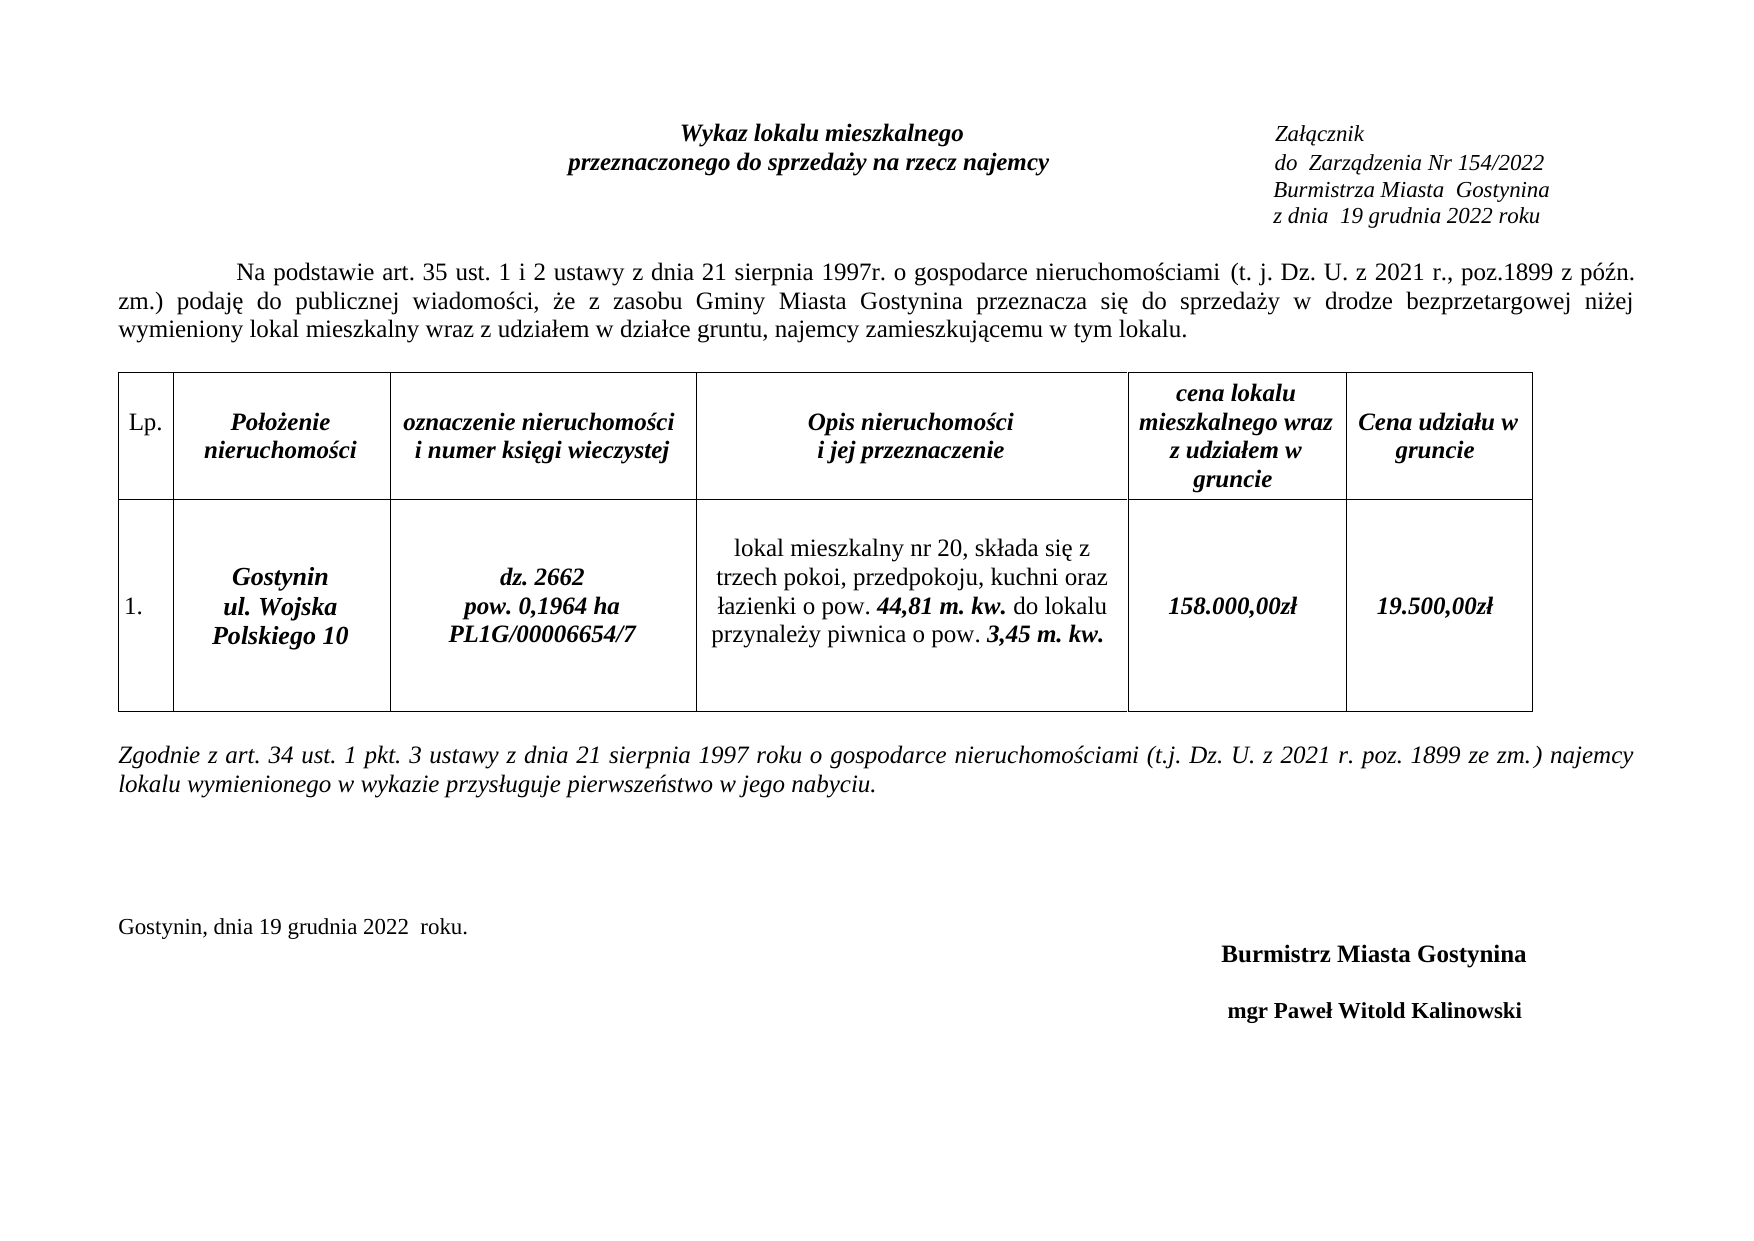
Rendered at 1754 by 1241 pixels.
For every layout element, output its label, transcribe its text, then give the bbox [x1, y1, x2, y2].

table_cell lokal mieszkalny nr 20, składa się z trzech pokoi, przedpokoju, kuchni oraz łazienki o pow. 44,81 m. kw. do lokalu przynależy piwnica o pow. 3,45 m. kw. [697, 500, 1127, 711]
table_header Opis nieruchomości i jej przeznaczenie [697, 373, 1127, 499]
text mgr Paweł Witold Kalinowski [118, 997, 1636, 1023]
table_header Cena udziału w gruncie [1347, 373, 1532, 499]
table_header Położenie nieruchomości [174, 373, 390, 499]
table_cell 158.000,00zł [1129, 500, 1346, 711]
text Na podstawie art. 35 ust. 1 i 2 ustawy z dnia 21 sierpnia 1997r. o gospodarce nieruchomościami (t. j. Dz. U. z 2021 r., poz.1899 z późn. zm.) podaję do publicznej wiadomości, że z zasobu Gminy Miasta Gostynina przeznacza się do sprzedaży w drodze bezprzetargowej niżej wymieniony lokal mieszkalny wraz z udziałem w działce gruntu, najemcy zamieszkującemu w tym lokalu. [118, 257, 1636, 343]
text Gostynin, dnia 19 grudnia 2022 roku. [118, 913, 1636, 939]
text Wykaz lokalu mieszkalnego Załącznik [118, 118, 1636, 147]
text Zgodnie z art. 34 ust. 1 pkt. 3 ustawy z dnia 21 sierpnia 1997 roku o gospodarce nieruchomościami (t.j. Dz. U. z 2021 r. poz. 1899 ze zm.) najemcy lokalu wymienionego w wykazie przysługuje pierwszeństwo w jego nabyciu. [118, 740, 1636, 798]
text przeznaczonego do sprzedaży na rzecz najemcy do Zarządzenia Nr 154/2022 [118, 147, 1636, 176]
text Burmistrz Miasta Gostynina [1221, 939, 1636, 968]
text z dnia 19 grudnia 2022 roku [118, 202, 1636, 228]
table_header Lp. [119, 373, 173, 499]
table_cell Gostynin ul. Wojska Polskiego 10 [174, 500, 390, 711]
table_header oznaczenie nieruchomości i numer księgi wieczystej [391, 373, 696, 499]
table_cell 1. [119, 500, 173, 711]
table_cell dz. 2662 pow. 0,1964 ha PL1G/00006654/7 [391, 500, 696, 711]
table_cell 19.500,00zł [1347, 500, 1532, 711]
table_header cena lokalu mieszkalnego wraz z udziałem w gruncie [1129, 373, 1346, 499]
text Burmistrza Miasta Gostynina [118, 176, 1636, 202]
